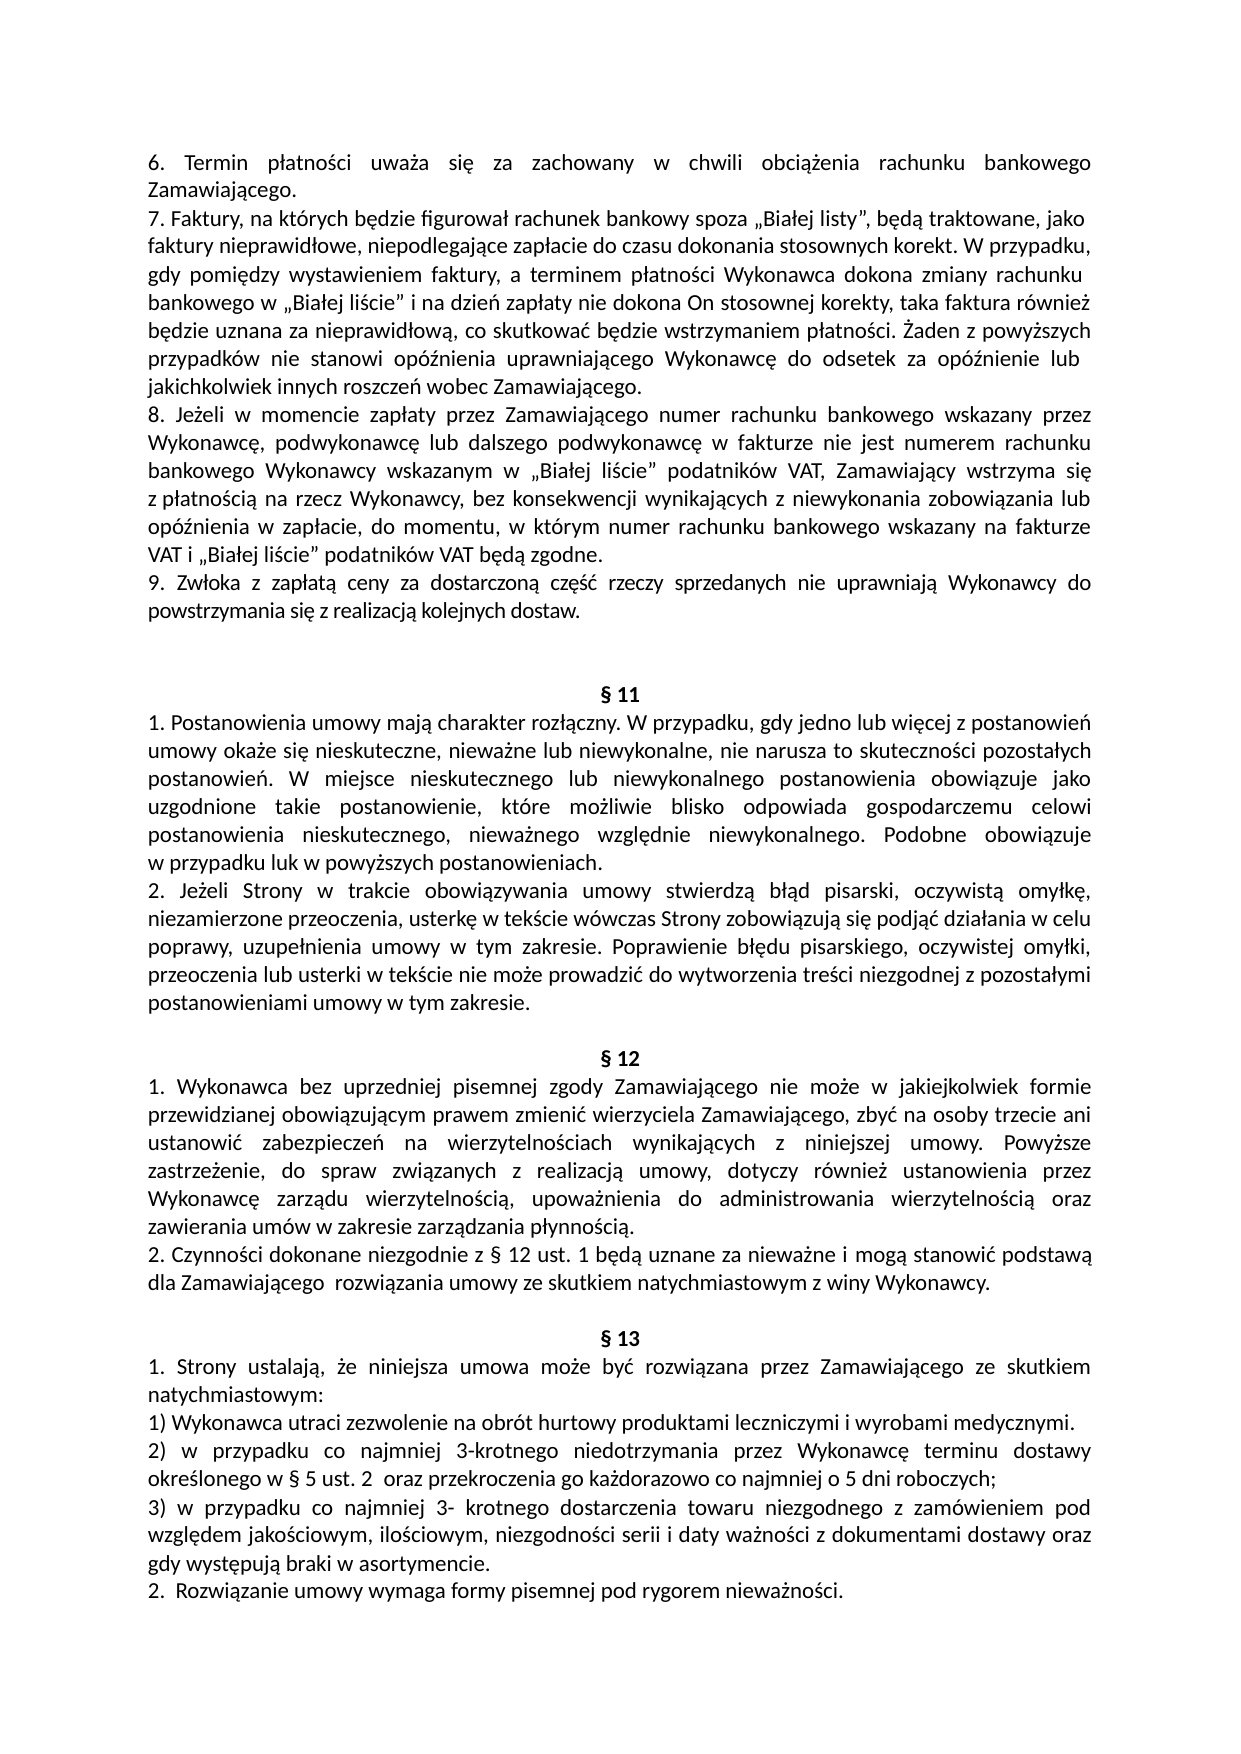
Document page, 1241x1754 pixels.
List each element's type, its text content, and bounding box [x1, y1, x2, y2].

text 8. Jeżeli w momencie zapłaty przez Zamawiającego numer rachunku bankowego wskazany przez Wykonawcę, podwykonawcę lub dalszego podwykonawcę w fakturze nie jest numerem rachunku bankowego Wykonawcy wskazanym w „Białej liście” podatników VAT, Zamawiający wstrzyma się z płatnością na rzecz Wykonawcy, bez konsekwencji wynikających z niewykonania zobowiązania lub opóźnienia w zapłacie, do momentu, w którym numer rachunku bankowego wskazany na fakturze VAT i „Białej liście” podatników VAT będą zgodne. [148, 400, 1093, 568]
text 6. Termin płatności uważa się za zachowany w chwili obciążenia rachunku bankowego Zamawiającego. [148, 148, 1093, 204]
text 2. Rozwiązanie umowy wymaga formy pisemnej pod rygorem nieważności. [148, 1577, 1093, 1605]
text 1. Postanowienia umowy mają charakter rozłączny. W przypadku, gdy jedno lub więcej z postanowień umowy okaże się nieskuteczne, nieważne lub niewykonalne, nie narusza to skuteczności pozostałych postanowień. W miejsce nieskutecznego lub niewykonalnego postanowienia obowiązuje jako uzgodnione takie postanowienie, które możliwie blisko odpowiada gospodarczemu celowi postanowienia nieskutecznego, nieważnego względnie niewykonalnego. Podobne obowiązuje w przypadku luk w powyższych postanowieniach. [148, 708, 1093, 876]
text 2. Czynności dokonane niezgodnie z § 12 ust. 1 będą uznane za nieważne i mogą stanowić podstawą dla Zamawiającego rozwiązania umowy ze skutkiem natychmiastowym z winy Wykonawcy. [148, 1240, 1093, 1296]
text § 13 [148, 1324, 1093, 1352]
text 1. Strony ustalają, że niniejsza umowa może być rozwiązana przez Zamawiającego ze skutkiem natychmiastowym: [148, 1352, 1093, 1408]
text 7. Faktury, na których będzie figurował rachunek bankowy spoza „Białej listy”, będą traktowane, jako faktury nieprawidłowe, niepodlegające zapłacie do czasu dokonania stosownych korekt. W przypadku, gdy pomiędzy wystawieniem faktury, a terminem płatności Wykonawca dokona zmiany rachunku bankowego w „Białej liście” i na dzień zapłaty nie dokona On stosownej korekty, taka faktura również będzie uznana za nieprawidłową, co skutkować będzie wstrzymaniem płatności. Żaden z powyższych przypadków nie stanowi opóźnienia uprawniającego Wykonawcę do odsetek za opóźnienie lub jakichkolwiek innych roszczeń wobec Zamawiającego. [148, 204, 1093, 400]
text 2. Jeżeli Strony w trakcie obowiązywania umowy stwierdzą błąd pisarski, oczywistą omyłkę, niezamierzone przeoczenia, usterkę w tekście wówczas Strony zobowiązują się podjąć działania w celu poprawy, uzupełnienia umowy w tym zakresie. Poprawienie błędu pisarskiego, oczywistej omyłki, przeoczenia lub usterki w tekście nie może prowadzić do wytworzenia treści niezgodnej z pozostałymi postanowieniami umowy w tym zakresie. [148, 876, 1093, 1016]
text 9. Zwłoka z zapłatą ceny za dostarczoną część rzeczy sprzedanych nie uprawniają Wykonawcy do powstrzymania się z realizacją kolejnych dostaw. [148, 568, 1093, 624]
text § 12 [148, 1044, 1093, 1072]
text § 11 [148, 680, 1093, 708]
text 2) w przypadku co najmniej 3-krotnego niedotrzymania przez Wykonawcę terminu dostawy określonego w § 5 ust. 2 oraz przekroczenia go każdorazowo co najmniej o 5 dni roboczych; [148, 1437, 1093, 1493]
text 3) w przypadku co najmniej 3- krotnego dostarczenia towaru niezgodnego z zamówieniem pod względem jakościowym, ilościowym, niezgodności serii i daty ważności z dokumentami dostawy oraz gdy występują braki w asortymencie. [148, 1493, 1093, 1577]
text 1. Wykonawca bez uprzedniej pisemnej zgody Zamawiającego nie może w jakiejkolwiek formie przewidzianej obowiązującym prawem zmienić wierzyciela Zamawiającego, zbyć na osoby trzecie ani ustanowić zabezpieczeń na wierzytelnościach wynikających z niniejszej umowy. Powyższe zastrzeżenie, do spraw związanych z realizacją umowy, dotyczy również ustanowienia przez Wykonawcę zarządu wierzytelnością, upoważnienia do administrowania wierzytelnością oraz zawierania umów w zakresie zarządzania płynnością. [148, 1072, 1093, 1240]
text 1) Wykonawca utraci zezwolenie na obrót hurtowy produktami leczniczymi i wyrobami medycznymi. [148, 1408, 1093, 1437]
